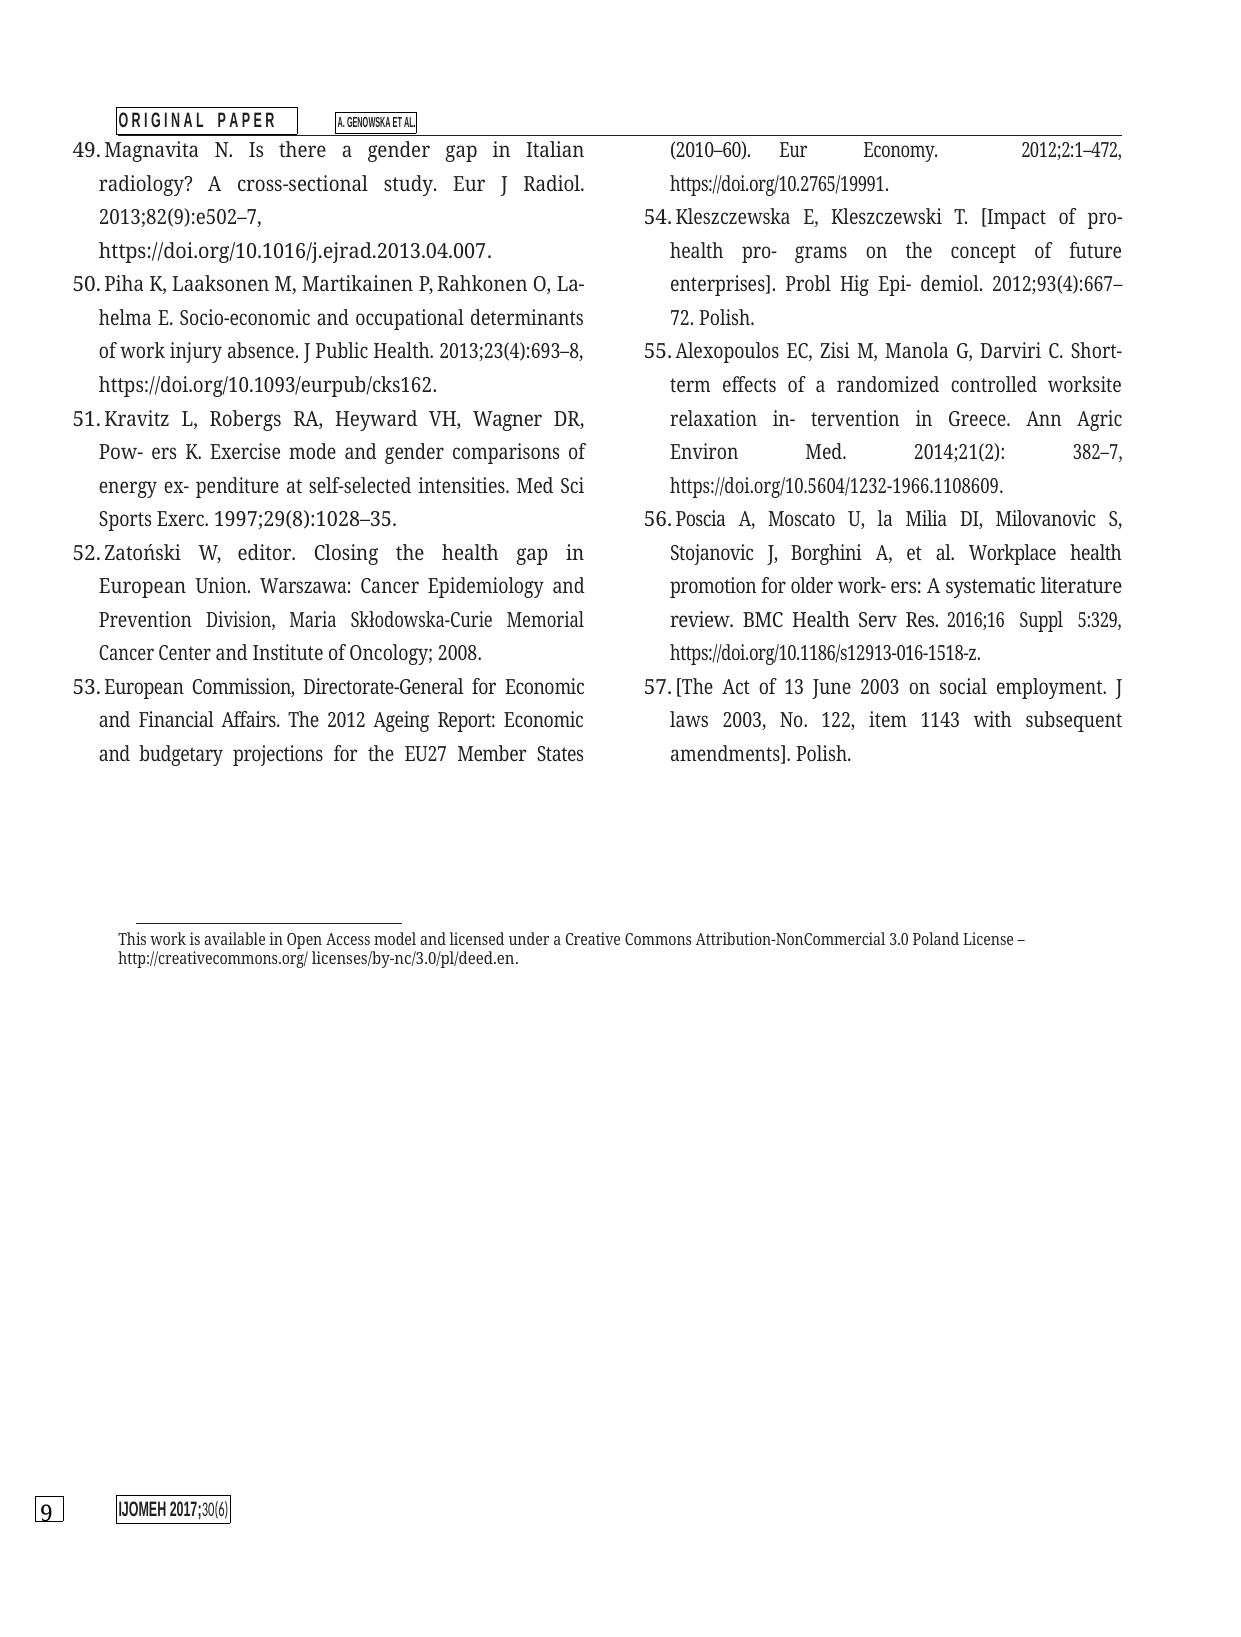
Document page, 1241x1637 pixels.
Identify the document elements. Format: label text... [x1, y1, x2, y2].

list Poscia A, Moscato U, la Milia DI, Milovanovic S, Stojanovic J, Borghini A, et al. Workplace health promotion for older work- ers: A systematic literature review. BMC Health Serv Res. 2016;16 Suppl 5:329, https://doi.org/10.1186/s12913-016-1518-z. [643, 504, 1122, 667]
list Zatoński W, editor. Closing the health gap in European Union. Warszawa: Cancer Epidemiology and Prevention Division, Maria Skłodowska-Curie Memorial Cancer Center and Institute of Oncology; 2008. [72, 538, 585, 667]
list European Commission, Directorate-General for Economic and Financial Affairs. The 2012 Ageing Report: Economic and budgetary projections for the EU27 Member States [72, 672, 584, 768]
list Kleszczewska E, Kleszczewski T. [Impact of pro-health pro- grams on the concept of future enterprises]. Probl Hig Epi- demiol. 2012;93(4):667–72. Polish. [643, 202, 1122, 332]
list Piha K, Laaksonen M, Martikainen P, Rahkonen O, La- helma E. Socio-economic and occupational determinants of work injury absence. J Public Health. 2013;23(4):693–8, https://doi.org/10.1093/eurpub/cks162. [72, 269, 585, 399]
text This work is available in Open Access model and licensed under a Creative Commons Attribution-NonCommercial 3.0 Poland License – http://creativecommons.org/ licenses/by-nc/3.0/pl/deed.en. [118, 931, 1122, 968]
list (2010–60). Eur Economy. 2012;2:1–472, https://doi.org/10.2765/19991. [643, 135, 1122, 197]
list Alexopoulos EC, Zisi M, Manola G, Darviri C. Short-term effects of a randomized controlled worksite relaxation in- tervention in Greece. Ann Agric Environ Med. 2014;21(2): 382–7, https://doi.org/10.5604/1232-1966.1108609. [643, 337, 1122, 499]
list Kravitz L, Robergs RA, Heyward VH, Wagner DR, Pow- ers K. Exercise mode and gender comparisons of energy ex- penditure at self-selected intensities. Med Sci Sports Exerc. 1997;29(8):1028–35. [72, 404, 585, 533]
list [The Act of 13 June 2003 on social employment. J laws 2003, No. 122, item 1143 with subsequent amendments]. Polish. [643, 672, 1122, 768]
list Magnavita N. Is there a gender gap in Italian radiology? A cross-sectional study. Eur J Radiol. 2013;82(9):e502–7, https://doi.org/10.1016/j.ejrad.2013.04.007. [72, 135, 585, 264]
